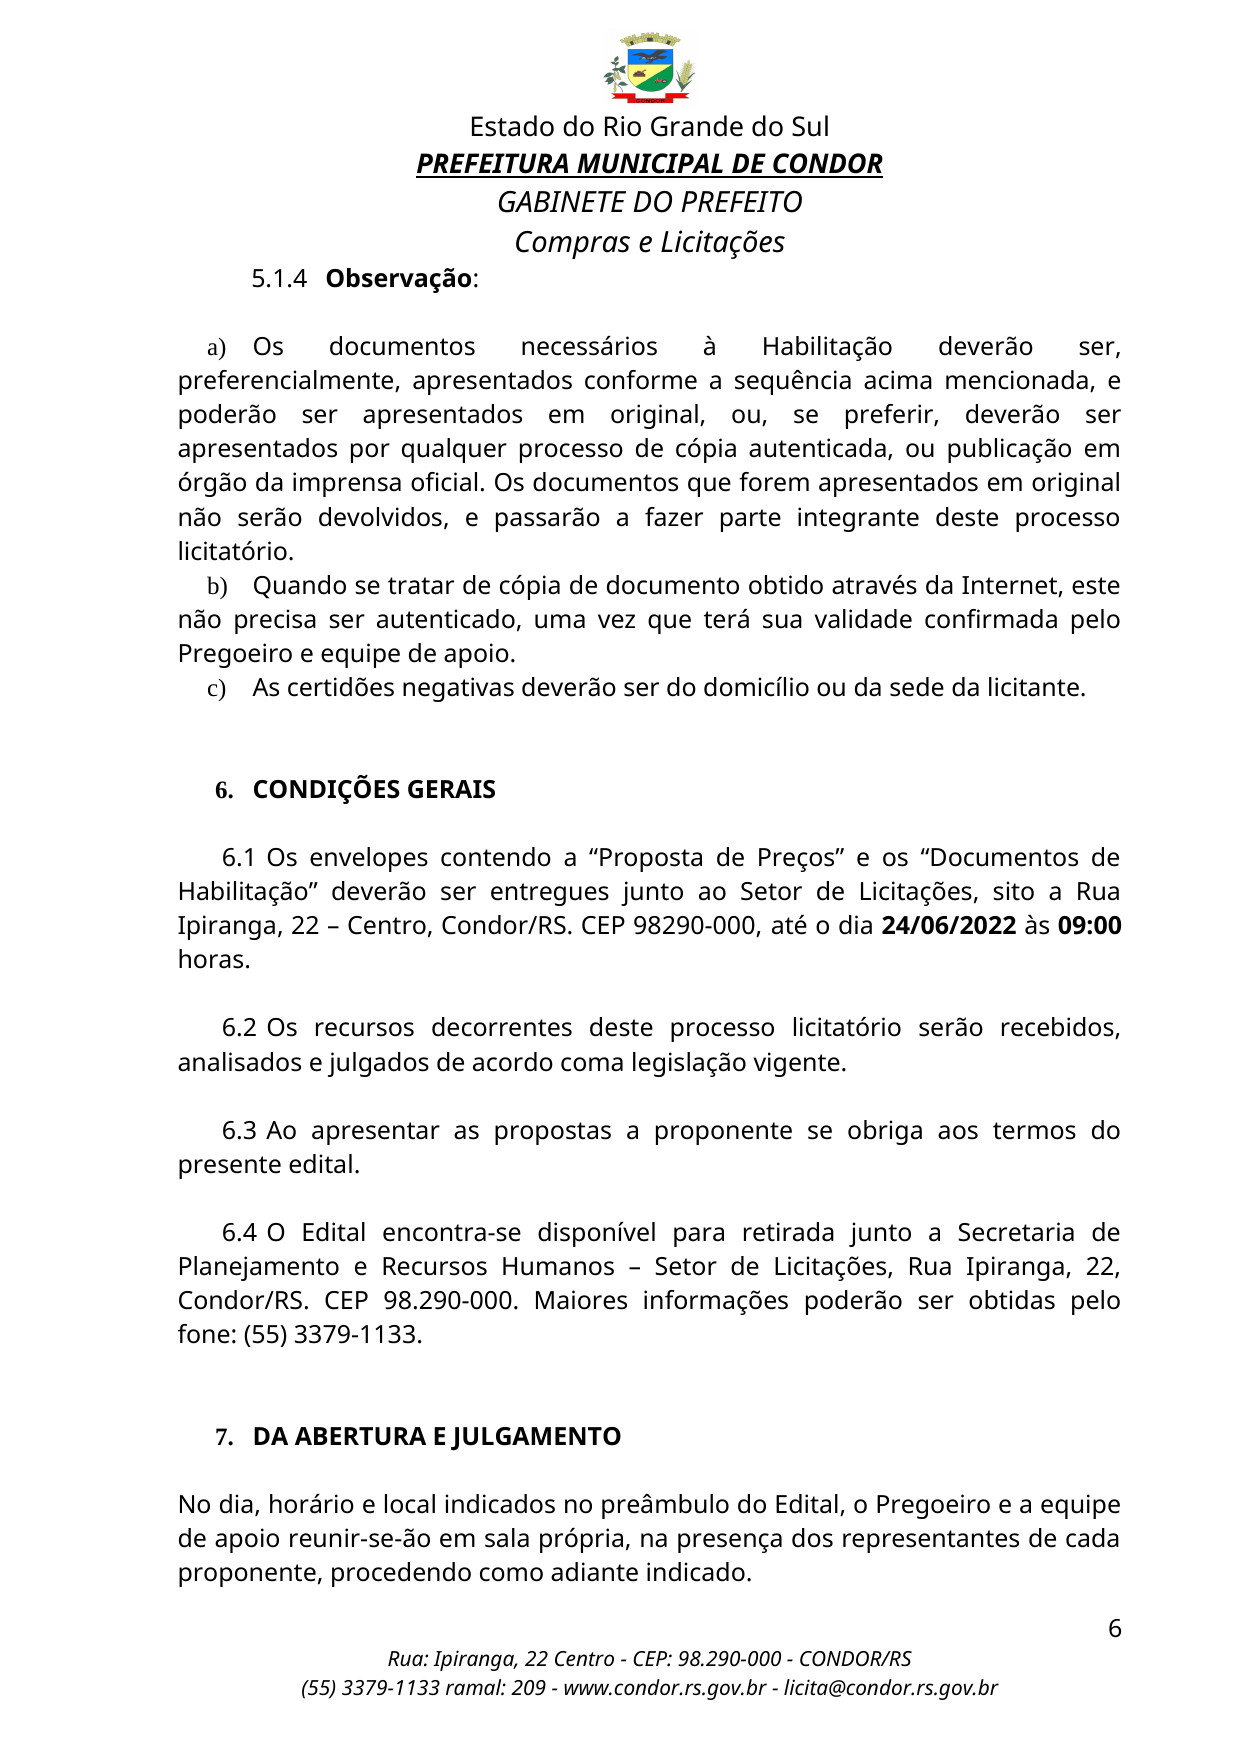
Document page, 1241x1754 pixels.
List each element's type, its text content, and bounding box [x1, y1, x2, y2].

list Quando se tratar de cópia de documento obtido através da Internet, este não precisa ser autenticado, uma vez que terá sua validade confirmada pelo Pregoeiro e equipe de apoio. [177, 567, 1122, 669]
list Os envelopes contendo a “Proposta de Preços” e os “Documentos de Habilitação” deverão ser entregues junto ao Setor de Licitações, sito a Rua Ipiranga, 22 – Centro, Condor/RS. CEP 98290-000, até o dia 24/06/2022 às 09:00 horas. [177, 840, 1122, 976]
list As certidões negativas deverão ser do domicílio ou da sede da licitante. [177, 669, 1122, 703]
list DA ABERTURA E JULGAMENTO [215, 1419, 1122, 1453]
list Ao apresentar as propostas a proponente se obriga aos termos do presente edital. [177, 1112, 1122, 1180]
text No dia, horário e local indicados no preâmbulo do Edital, o Pregoeiro e a equipe de apoio reunir-se-ão em sala própria, na presença dos representantes de cada proponente, procedendo como adiante indicado. [177, 1487, 1122, 1589]
picture [602, 29, 698, 108]
list Os recursos decorrentes deste processo licitatório serão recebidos, analisados e julgados de acordo coma legislação vigente. [177, 1010, 1122, 1078]
list O Edital encontra-se disponível para retirada junto a Secretaria de Planejamento e Recursos Humanos – Setor de Licitações, Rua Ipiranga, 22, Condor/RS. CEP 98.290-000. Maiores informações poderão ser obtidas pelo fone: (55) 3379-1133. [177, 1214, 1122, 1351]
list Os documentos necessários à Habilitação deverão ser, preferencialmente, apresentados conforme a sequência acima mencionada, e poderão ser apresentados em original, ou, se preferir, deverão ser apresentados por qualquer processo de cópia autenticada, ou publicação em órgão da imprensa oficial. Os documentos que forem apresentados em original não serão devolvidos, e passarão a fazer parte integrante deste processo licitatório. [177, 329, 1122, 567]
list CONDIÇÕES GERAIS [215, 772, 1122, 806]
list Observação: [251, 261, 1122, 295]
